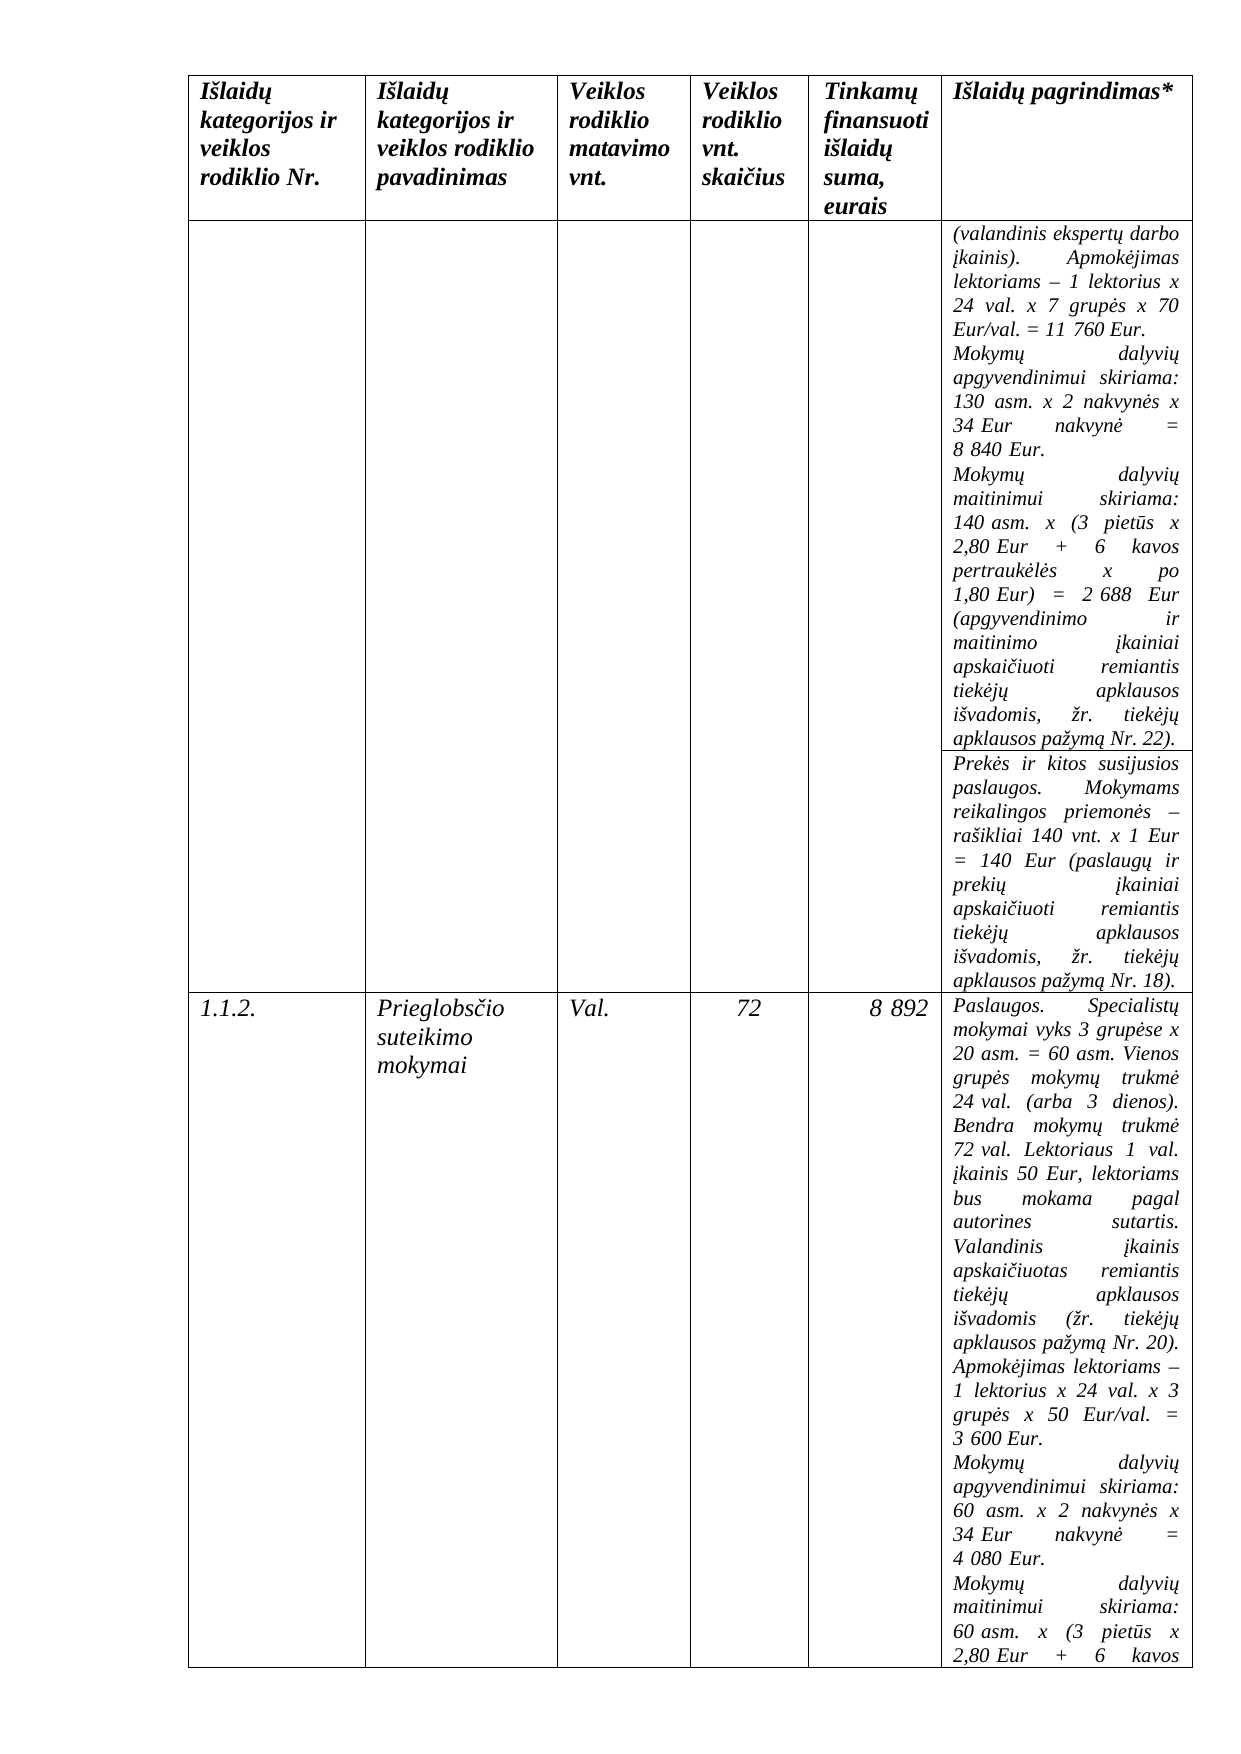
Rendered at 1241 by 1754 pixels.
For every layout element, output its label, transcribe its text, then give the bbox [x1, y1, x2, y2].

table_cell Prekės ir kitos susijusios paslaugos. Mokymams reikalingos priemonės – rašikliai 140 vnt. x 1 Eur = 140 Eur (paslaugų ir prekių įkainiai apskaičiuoti remiantis tiekėjų apklausos išvadomis, žr. tiekėjų apklausos pažymą Nr. 18). [942, 751, 1192, 992]
table_header Išlaidų pagrindimas* [942, 76, 1192, 220]
table_cell 8 892 [809, 993, 941, 1667]
table_header Išlaidų kategorijos ir veiklos rodiklio Nr. [189, 76, 365, 220]
table_cell [366, 221, 557, 992]
table_cell [809, 221, 941, 992]
table_cell Paslaugos. Specialistų mokymai vyks 3 grupėse x 20 asm. = 60 asm. Vienos grupės mokymų trukmė 24 val. (arba 3 dienos). Bendra mokymų trukmė 72 val. Lektoriaus 1 val. įkainis 50 Eur, lektoriams bus mokama pagal autorines sutartis. Valandinis įkainis apskaičiuotas remiantis tiekėjų apklausos išvadomis (žr. tiekėjų apklausos pažymą Nr. 20). Apmokėjimas lektoriams – 1 lektorius x 24 val. x 3 grupės x 50 Eur/val. = 3 600 Eur. Mokymų dalyvių apgyvendinimui skiriama: 60 asm. x 2 nakvynės x 34 Eur nakvynė = 4 080 Eur. Mokymų dalyvių maitinimui skiriama: 60 asm. x (3 pietūs x 2,80 Eur + 6 kavos [942, 993, 1192, 1667]
table_header Veiklos rodiklio vnt. skaičius [691, 76, 808, 220]
table_cell [558, 221, 690, 992]
table_cell 72 [691, 993, 808, 1667]
table_cell (valandinis ekspertų darbo įkainis). Apmokėjimas lektoriams – 1 lektorius x 24 val. x 7 grupės x 70 Eur/val. = 11 760 Eur. Mokymų dalyvių apgyvendinimui skiriama: 130 asm. x 2 nakvynės x 34 Eur nakvynė = 8 840 Eur. Mokymų dalyvių maitinimui skiriama: 140 asm. x (3 pietūs x 2,80 Eur + 6 kavos pertraukėlės x po 1,80 Eur) = 2 688 Eur (apgyvendinimo ir maitinimo įkainiai apskaičiuoti remiantis tiekėjų apklausos išvadomis, žr. tiekėjų apklausos pažymą Nr. 22). [942, 221, 1192, 750]
table_cell Prieglobsčio suteikimo mokymai [366, 993, 557, 1667]
table_header Veiklos rodiklio matavimo vnt. [558, 76, 690, 220]
table_cell Val. [558, 993, 690, 1667]
table_header Išlaidų kategorijos ir veiklos rodiklio pavadinimas [366, 76, 557, 220]
table_cell 1.1.2. [189, 993, 365, 1667]
table_cell [691, 221, 808, 992]
table_header Tinkamų finansuoti išlaidų suma, eurais [809, 76, 941, 220]
table_cell [189, 221, 365, 992]
